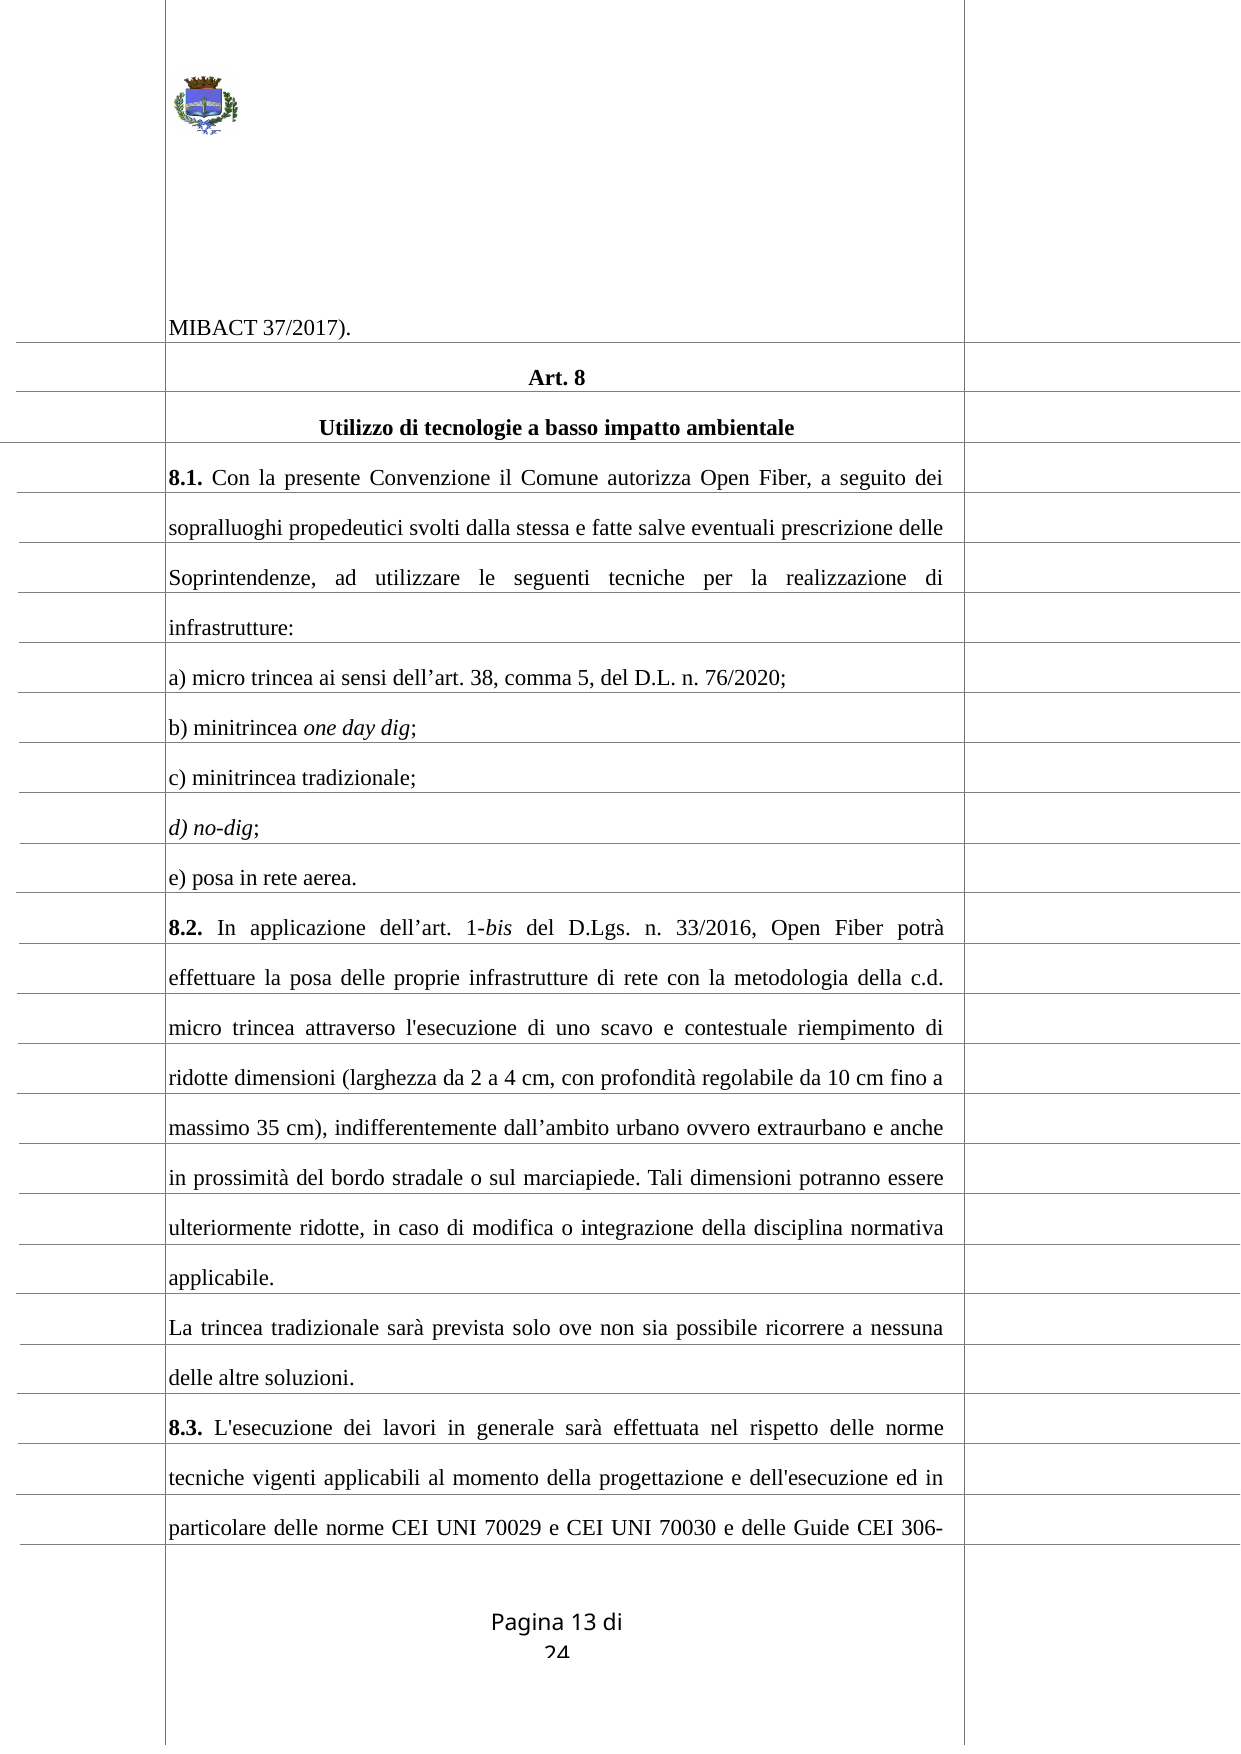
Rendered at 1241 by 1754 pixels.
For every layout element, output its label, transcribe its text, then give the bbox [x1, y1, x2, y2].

text a) micro trincea ai sensi dell’art. 38, comma 5, del D.L. n. 76/2020; [168, 645, 945, 692]
text particolare delle norme CEI UNI 70029 e CEI UNI 70030 e delle Guide CEI 306- [168, 1495, 945, 1544]
text in prossimità del bordo stradale o sul marciapiede. Tali dimensioni potranno essere [168, 1144, 945, 1193]
text La trincea tradizionale sarà prevista solo ove non sia possibile ricorrere a nessuna [168, 1295, 945, 1344]
text tecniche vigenti applicabili al momento della progettazione e dell'esecuzione ed in [168, 1444, 945, 1494]
text 8.3. L'esecuzione dei lavori in generale sarà effettuata nel rispetto delle norme [168, 1395, 945, 1443]
text d) no-dig; [168, 795, 945, 843]
text 8.2. In applicazione dell’art. 1-bis del D.Lgs. n. 33/2016, Open Fiber potrà [168, 895, 945, 943]
text ridotte dimensioni (larghezza da 2 a 4 cm, con profondità regolabile da 10 cm fino a [168, 1044, 945, 1093]
text sopralluoghi propedeutici svolti dalla stessa e fatte salve eventuali prescrizione delle [168, 493, 945, 542]
text applicabile. [168, 1245, 945, 1293]
text MIBACT 37/2017). [168, 295, 945, 342]
text c) minitrincea tradizionale; [168, 745, 945, 792]
text Soprintendenze, ad utilizzare le seguenti tecniche per la realizzazione di [168, 543, 945, 592]
text Utilizzo di tecnologie a basso impatto ambientale [168, 395, 945, 442]
text e) posa in rete aerea. [168, 845, 945, 892]
text effettuare la posa delle proprie infrastrutture di rete con la metodologia della c.d. [168, 944, 945, 993]
text Art. 8 [168, 345, 945, 391]
picture [173, 70, 238, 135]
text massimo 35 cm), indifferentemente dall’ambito urbano ovvero extraurbano e anche [168, 1094, 945, 1143]
text 8.1. Con la presente Convenzione il Comune autorizza Open Fiber, a seguito dei [168, 445, 945, 492]
text infrastrutture: [168, 593, 945, 642]
text b) minitrincea one day dig; [168, 695, 945, 742]
text ulteriormente ridotte, in caso di modifica o integrazione della disciplina normativa [168, 1194, 945, 1244]
text delle altre soluzioni. [168, 1345, 945, 1393]
text micro trincea attraverso l'esecuzione di uno scavo e contestuale riempimento di [168, 994, 945, 1043]
